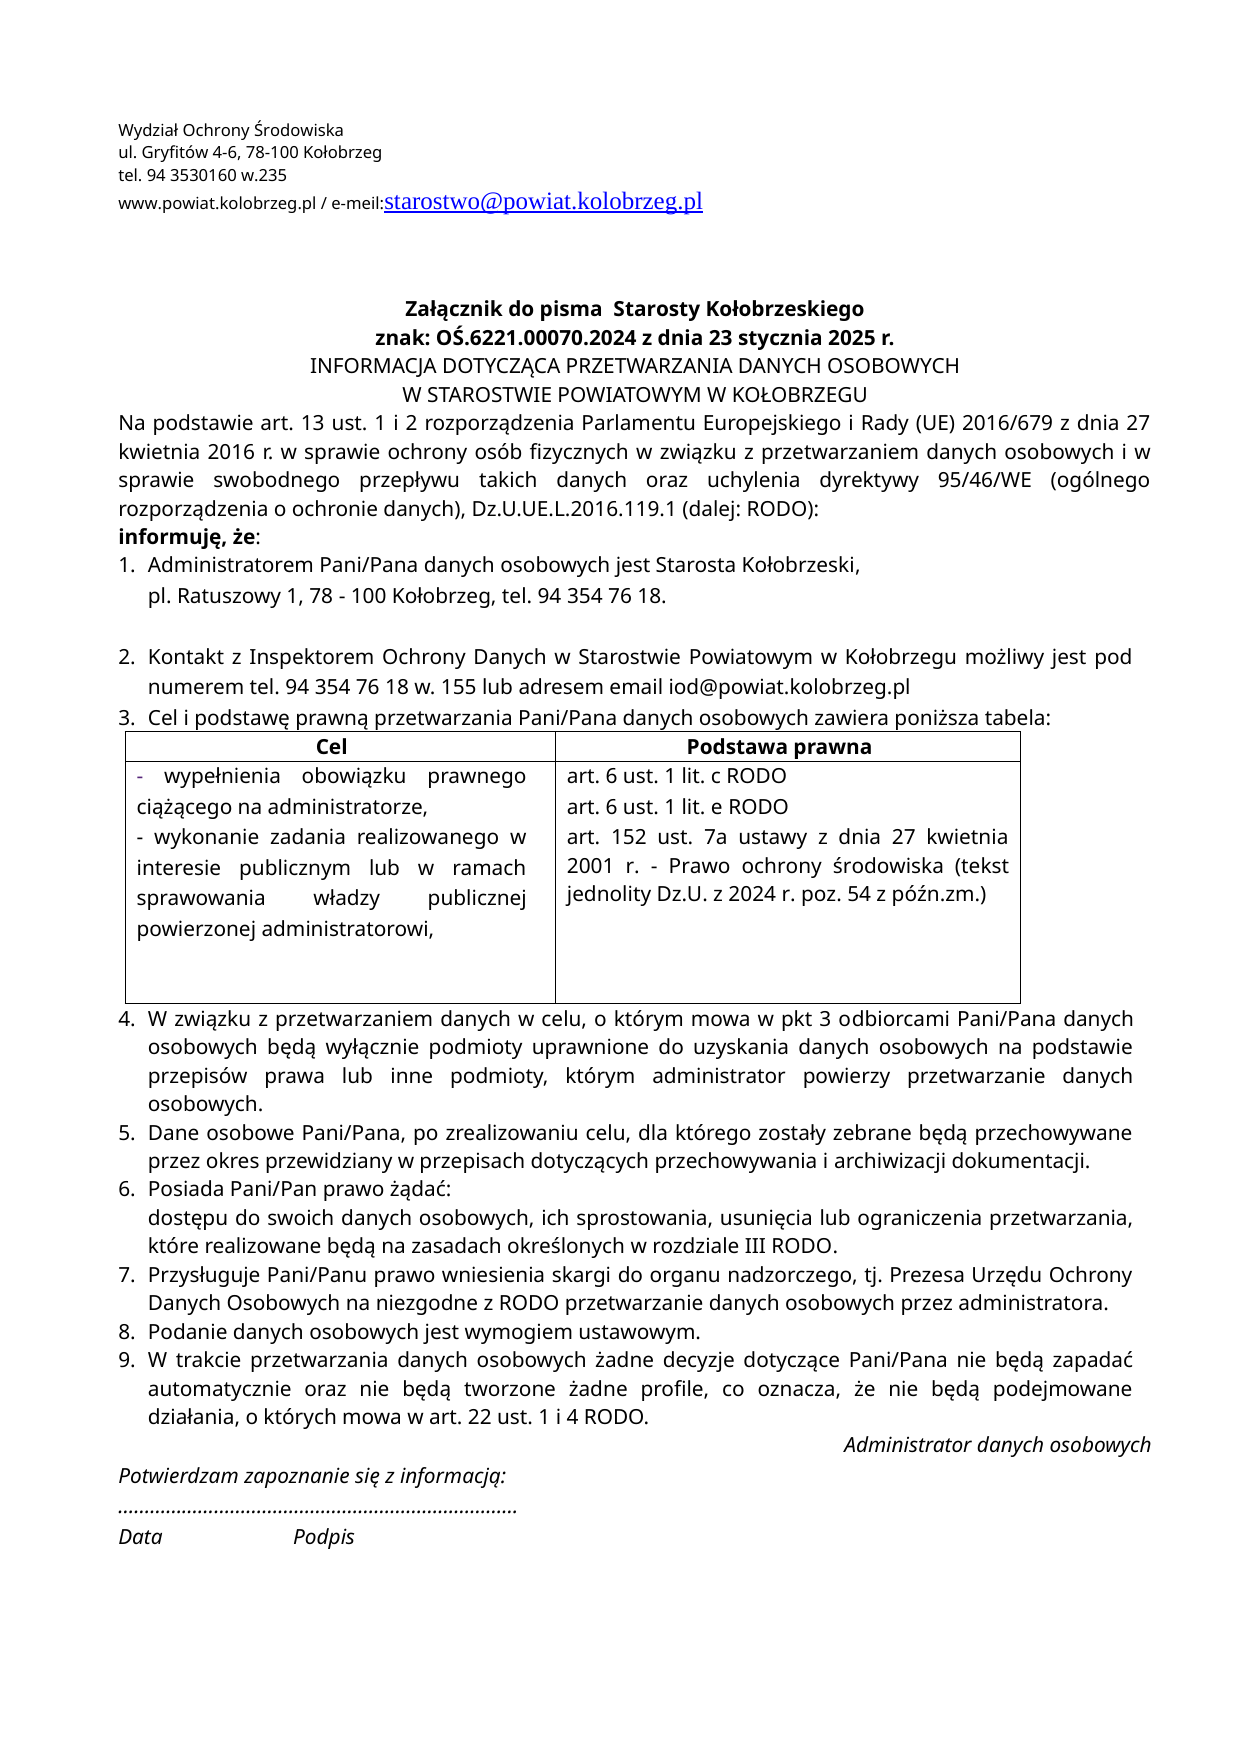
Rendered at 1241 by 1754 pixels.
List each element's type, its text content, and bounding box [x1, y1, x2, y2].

text Wydział Ochrony Środowiska ul. Gryfitów 4-6, 78-100 Kołobrzeg tel. 94 3530160 w.235 [118, 118, 1152, 186]
text www.powiat.kolobrzeg.pl / e-meil:starostwo@powiat.kolobrzeg.pl [118, 186, 1152, 215]
text Administrator danych osobowych [118, 1431, 1152, 1459]
text Potwierdzam zapoznanie się z informacją: [118, 1461, 1152, 1489]
text informuję, że: [118, 522, 1152, 551]
text ………………………………………………………………… [118, 1491, 1152, 1520]
list Podanie danych osobowych jest wymogiem ustawowym. [118, 1317, 1134, 1345]
text Załącznik do pisma Starosty Kołobrzeskiego [118, 294, 1152, 323]
list Dane osobowe Pani/Pana, po zrealizowaniu celu, dla którego zostały zebrane będą przechowywane przez okres przewidziany w przepisach dotyczących przechowywania i archiwizacji dokumentacji. [118, 1118, 1134, 1174]
text Data Podpis [118, 1522, 1152, 1550]
text pl. Ratuszowy 1, 78 - 100 Kołobrzeg, tel. 94 354 76 18. [148, 581, 1134, 609]
text Na podstawie art. 13 ust. 1 i 2 rozporządzenia Parlamentu Europejskiego i Rady (UE) 2016/679 z dnia 27 kwietnia 2016 r. w sprawie ochrony osób fizycznych w związku z przetwarzaniem danych osobowych i w sprawie swobodnego przepływu takich danych oraz uchylenia dyrektywy 95/46/WE (ogólnego rozporządzenia o ochronie danych), Dz.U.UE.L.2016.119.1 (dalej: RODO): [118, 408, 1152, 522]
table_header Cel [126, 732, 555, 761]
list W trakcie przetwarzania danych osobowych żadne decyzje dotyczące Pani/Pana nie będą zapadać automatycznie oraz nie będą tworzone żadne profile, co oznacza, że nie będą podejmowane działania, o których mowa w art. 22 ust. 1 i 4 RODO. [118, 1345, 1134, 1431]
list Kontakt z Inspektorem Ochrony Danych w Starostwie Powiatowym w Kołobrzegu możliwy jest pod numerem tel. 94 354 76 18 w. 155 lub adresem email iod@powiat.kolobrzeg.pl [118, 642, 1134, 701]
table_cell - wypełnienia obowiązku prawnego ciążącego na administratorze, - wykonanie zadania realizowanego w interesie publicznym lub w ramach sprawowania władzy publicznej powierzonej administratorowi, [126, 762, 555, 1003]
table_header Podstawa prawna [556, 732, 1020, 761]
list W związku z przetwarzaniem danych w celu, o którym mowa w pkt 3 odbiorcami Pani/Pana danych osobowych będą wyłącznie podmioty uprawnione do uzyskania danych osobowych na podstawie przepisów prawa lub inne podmioty, którym administrator powierzy przetwarzanie danych osobowych. [118, 1004, 1134, 1118]
list Przysługuje Pani/Panu prawo wniesienia skargi do organu nadzorczego, tj. Prezesa Urzędu Ochrony Danych Osobowych na niezgodne z RODO przetwarzanie danych osobowych przez administratora. [118, 1260, 1134, 1317]
text W STAROSTWIE POWIATOWYM W KOŁOBRZEGU [118, 380, 1152, 408]
text INFORMACJA DOTYCZĄCA PRZETWARZANIA DANYCH OSOBOWYCH [118, 351, 1152, 380]
list Posiada Pani/Pan prawo żądać: [118, 1174, 1134, 1203]
text znak: OŚ.6221.00070.2024 z dnia 23 stycznia 2025 r. [118, 323, 1152, 351]
list Administratorem Pani/Pana danych osobowych jest Starosta Kołobrzeski, [118, 551, 1134, 579]
text dostępu do swoich danych osobowych, ich sprostowania, usunięcia lub ograniczenia przetwarzania, które realizowane będą na zasadach określonych w rozdziale III RODO. [148, 1203, 1134, 1260]
table_cell art. 6 ust. 1 lit. c RODO art. 6 ust. 1 lit. e RODO art. 152 ust. 7a ustawy z dnia 27 kwietnia 2001 r. - Prawo ochrony środowiska (tekst jednolity Dz.U. z 2024 r. poz. 54 z późn.zm.) [556, 762, 1020, 1003]
list Cel i podstawę prawną przetwarzania Pani/Pana danych osobowych zawiera poniższa tabela: [118, 703, 1134, 731]
